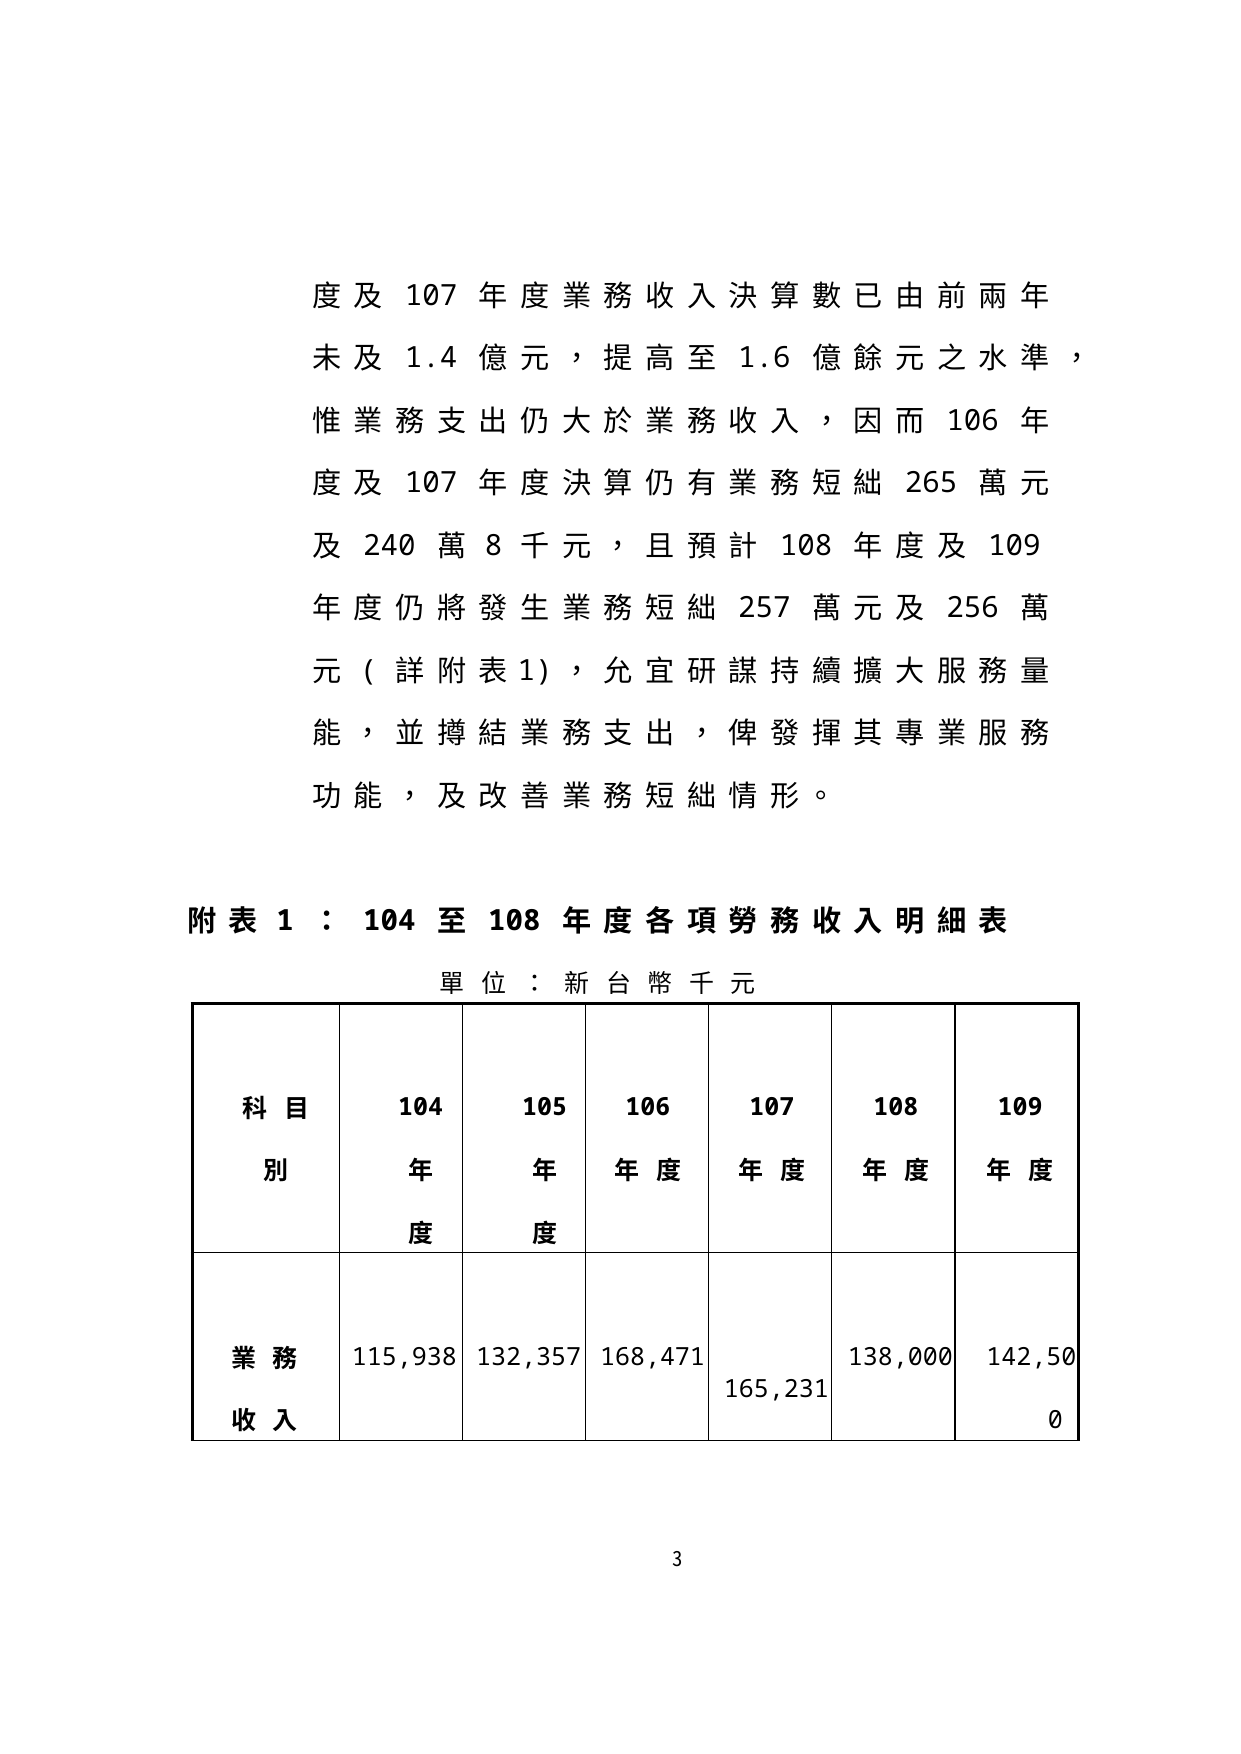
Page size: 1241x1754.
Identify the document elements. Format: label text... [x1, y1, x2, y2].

table_cell 165,231 [709, 1253, 831, 1439]
table_header 106年度 [586, 1005, 708, 1252]
table_cell 168,471 [586, 1253, 708, 1439]
table_header 107年度 [709, 1005, 831, 1252]
table_cell 業務收入 [194, 1253, 339, 1439]
table_cell 132,357 [463, 1253, 585, 1439]
text 附表1：104至108年度各項勞務收入明細表 單位：新台幣千元 [181, 877, 1056, 1002]
table_cell 115,938 [340, 1253, 462, 1439]
table_header 108年度 [832, 1005, 954, 1252]
table_cell 142,500 [956, 1253, 1077, 1439]
table_header 科目別 [194, 1005, 339, 1252]
table_cell 138,000 [832, 1253, 954, 1439]
table_header 109年度 [956, 1005, 1077, 1252]
table_header 105年度 [463, 1005, 585, 1252]
table_header 104年度 [340, 1005, 462, 1252]
text 觀察近年來營建研究院業務收支情形可悉，該院104年度及105年度業務短絀決算數各為302萬元、276萬元，雖106年度及107年度業務收入決算數已由前兩年未及1.4億元，提高至1.6億餘元之水準，惟業務支出仍大於業務收入，因而106年度及107年度決算仍有業務短絀265萬元及240萬8千元，且預計108年度及109年度仍將發生業務短絀257萬元及256萬元(詳附表1)，允宜研謀持續擴大服務量能，並撙結業務支出，俾發揮其專業服務功能，及改善業務短絀情形。 [269, 252, 1056, 814]
